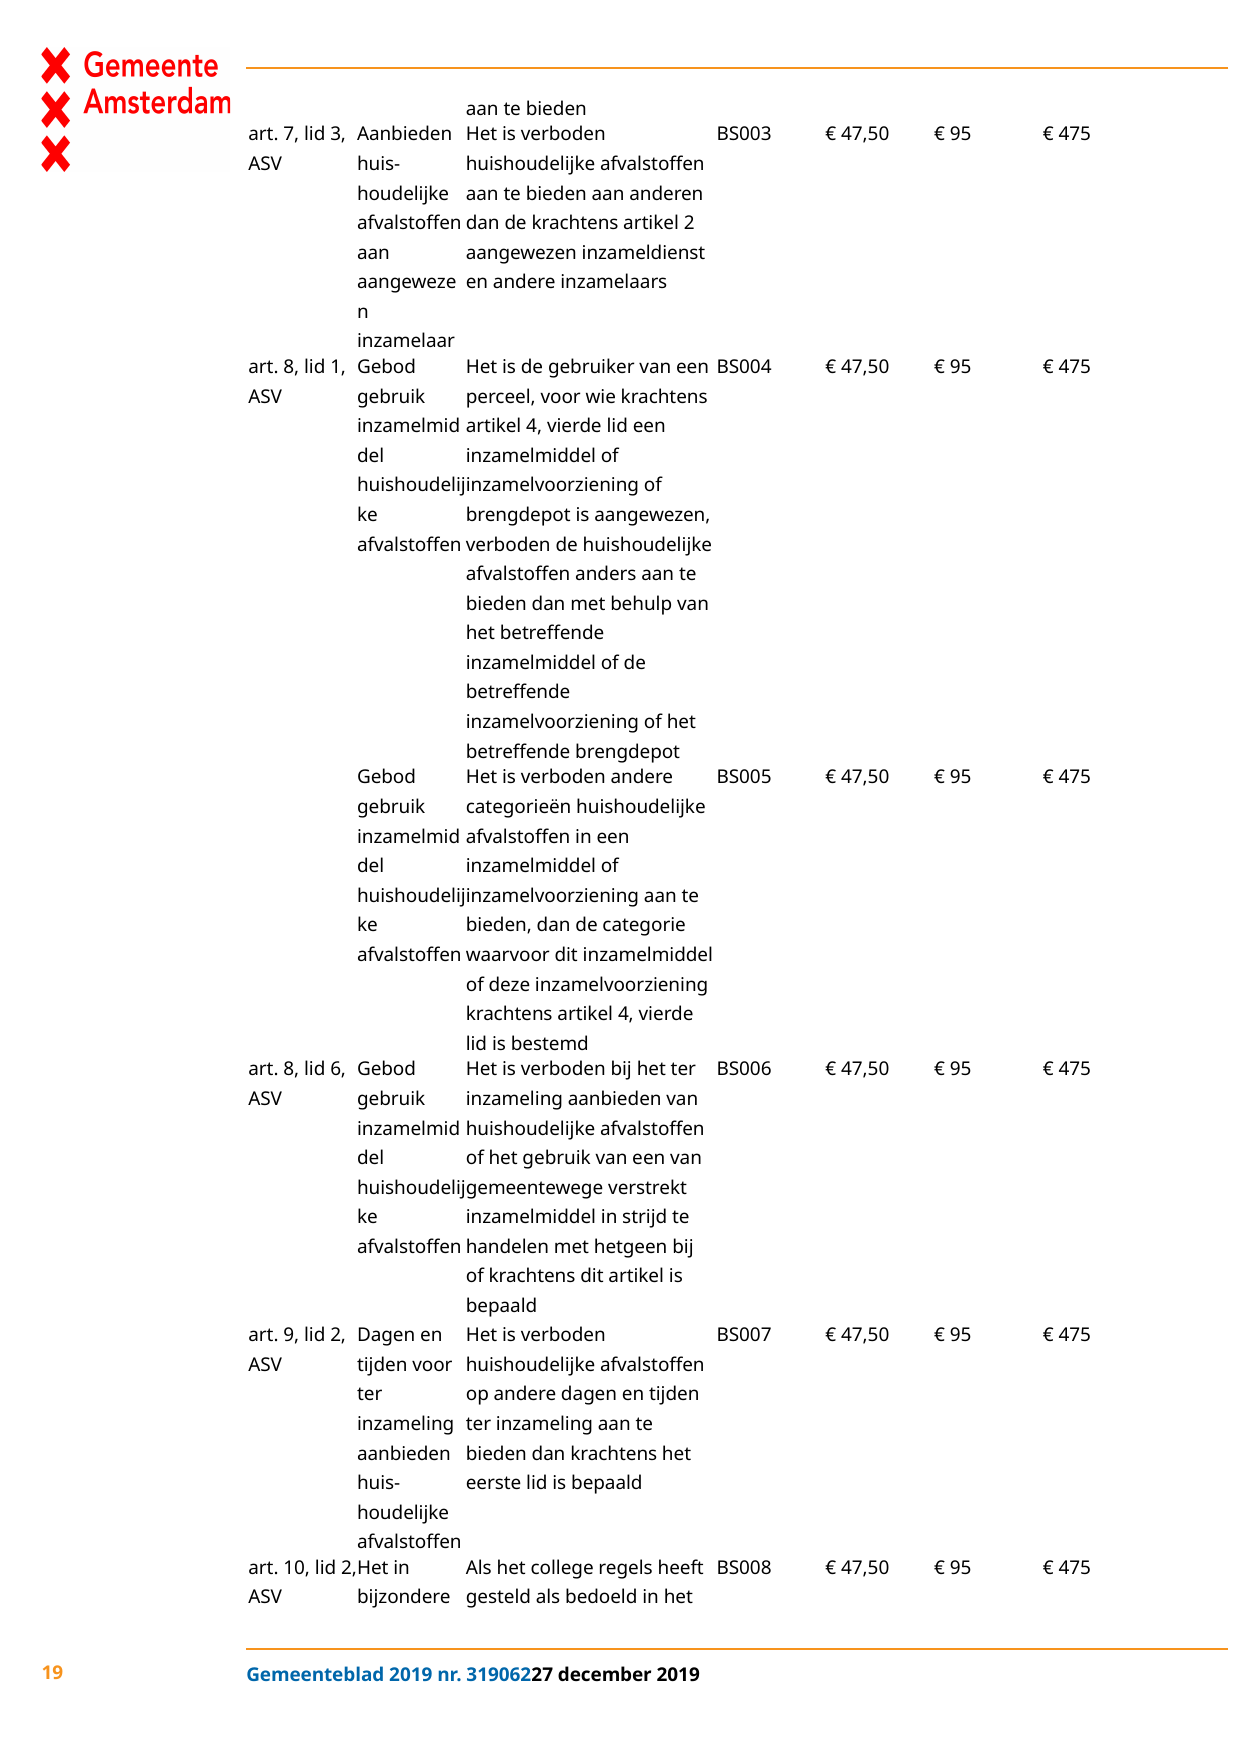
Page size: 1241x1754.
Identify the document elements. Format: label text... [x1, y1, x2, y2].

table_cell € 475 [1043, 353, 1152, 764]
table_cell Gebod gebruik inzamelmiddel huishoudelijke afvalstoffen [357, 353, 466, 764]
table_cell € 47,50 [825, 1056, 934, 1318]
table_cell Het is verboden huishoudelijke afvalstoffen aan te bieden aan anderen dan de krachtens artikel 2 aangewezen inzameldienst en andere inzamelaars [466, 121, 716, 353]
table_cell € 95 [934, 1554, 1043, 1609]
table_cell Het is verboden andere categorieën huishoudelijke afvalstoffen in een inzamelmiddel of inzamelvoorziening aan te bieden, dan de categorie waarvoor dit inzamelmiddel of deze inzamelvoorziening krachtens artikel 4, vierde lid is bestemd [466, 764, 716, 1056]
table_header BS007 [716, 1321, 825, 1554]
table_cell art. 8, lid 1, ASV [248, 353, 357, 764]
table_cell art. 7, lid 3, ASV [248, 121, 357, 353]
table_cell [248, 95, 357, 121]
table_cell € 475 [1043, 1056, 1152, 1318]
table_header € 95 [934, 1321, 1043, 1554]
table_header € 47,50 [825, 1321, 934, 1554]
table_cell BS005 [716, 764, 825, 1056]
table_header Dagen en tijden voor ter inzameling aanbieden huis-houdelijke afvalstoffen [357, 1321, 466, 1554]
table_header Het is verboden huishoudelijke afvalstoffen op andere dagen en tijden ter inzameling aan te bieden dan krachtens het eerste lid is bepaald [466, 1321, 716, 1554]
table_header art. 9, lid 2, ASV [248, 1321, 357, 1554]
table_cell € 475 [1043, 121, 1152, 353]
table_cell [248, 764, 357, 1056]
table_cell [825, 95, 934, 121]
table_cell € 47,50 [825, 1554, 934, 1609]
table_header € 475 [1043, 1321, 1152, 1554]
table_cell [1043, 95, 1152, 121]
table_cell Het is de gebruiker van een perceel, voor wie krachtens artikel 4, vierde lid een inzamelmiddel of inzamelvoorziening of brengdepot is aangewezen, verboden de huishoudelijke afvalstoffen anders aan te bieden dan met behulp van het betreffende inzamelmiddel of de betreffende inzamelvoorziening of het betreffende brengdepot [466, 353, 716, 764]
table_cell € 47,50 [825, 121, 934, 353]
table_cell BS008 [716, 1554, 825, 1609]
table_cell Gebod gebruik inzamelmiddel huishoudelijke afvalstoffen [357, 764, 466, 1056]
table_cell [716, 95, 825, 121]
table_cell aan te bieden [466, 95, 716, 121]
table_cell BS006 [716, 1056, 825, 1318]
picture [41, 47, 231, 172]
table_cell Aanbieden huis-houdelijke afvalstoffen aan aangewezen inzamelaar [357, 121, 466, 353]
table_cell € 475 [1043, 1554, 1152, 1609]
table_cell € 475 [1043, 764, 1152, 1056]
table_cell Als het college regels heeft gesteld als bedoeld in het [466, 1554, 716, 1609]
table_cell [934, 95, 1043, 121]
table_cell € 47,50 [825, 353, 934, 764]
table_cell art. 8, lid 6, ASV [248, 1056, 357, 1318]
table_cell Het in bijzondere [357, 1554, 466, 1609]
table_cell BS003 [716, 121, 825, 353]
table_cell art. 10, lid 2, ASV [248, 1554, 357, 1609]
table_cell € 47,50 [825, 764, 934, 1056]
table_cell € 95 [934, 353, 1043, 764]
table_cell € 95 [934, 121, 1043, 353]
table_cell Het is verboden bij het ter inzameling aanbieden van huishoudelijke afvalstoffen of het gebruik van een van gemeentewege verstrekt inzamelmiddel in strijd te handelen met hetgeen bij of krachtens dit artikel is bepaald [466, 1056, 716, 1318]
table_cell € 95 [934, 764, 1043, 1056]
table_cell Gebod gebruik inzamelmiddel huishoudelijke afvalstoffen [357, 1056, 466, 1318]
table_cell € 95 [934, 1056, 1043, 1318]
table_cell [357, 95, 466, 121]
table_cell BS004 [716, 353, 825, 764]
